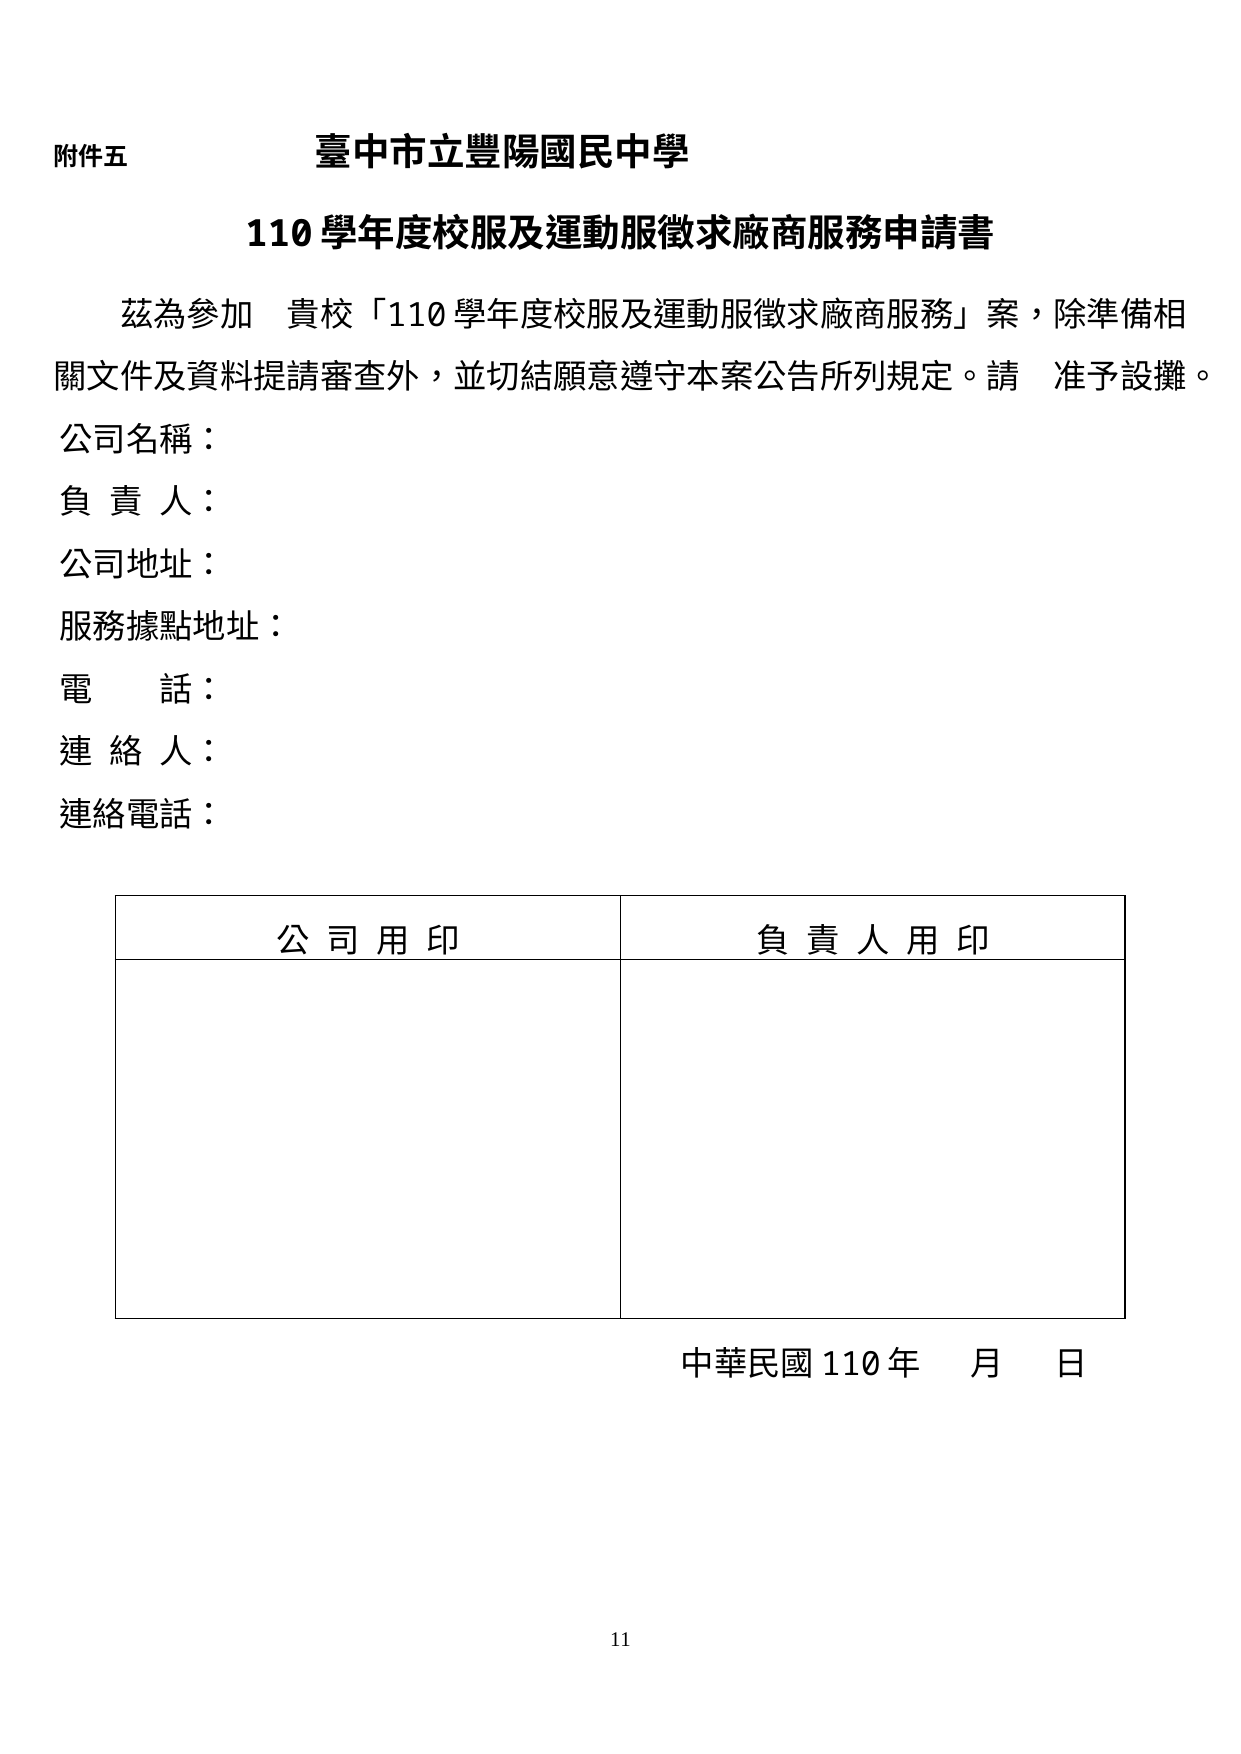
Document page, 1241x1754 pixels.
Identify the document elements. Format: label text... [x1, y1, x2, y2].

text 110學年度校服及運動服徵求廠商服務申請書 [53, 189, 1187, 251]
text 中華民國110年 月 日 [53, 1319, 1087, 1382]
table_header 公 司 用 印 [116, 896, 620, 959]
text 公司地址： [59, 520, 1187, 583]
text 服務據點地址： [59, 583, 1187, 645]
table_cell [621, 960, 1124, 1318]
table_header 負 責 人 用 印 [621, 896, 1124, 959]
table_cell [116, 960, 620, 1318]
text 公司名稱： [59, 395, 1187, 458]
text 茲為參加 貴校「110學年度校服及運動服徵求廠商服務」案，除準備相關文件及資料提請審查外，並切結願意遵守本案公告所列規定。請 准予設攤。 [53, 270, 1187, 395]
text 電 話： [59, 645, 1187, 708]
text 連 絡 人： [59, 708, 1187, 770]
text 負 責 人： [59, 458, 1187, 520]
text 附件五 臺中市立豐陽國民中學 [53, 108, 1187, 170]
text 連絡電話： [59, 770, 1187, 833]
